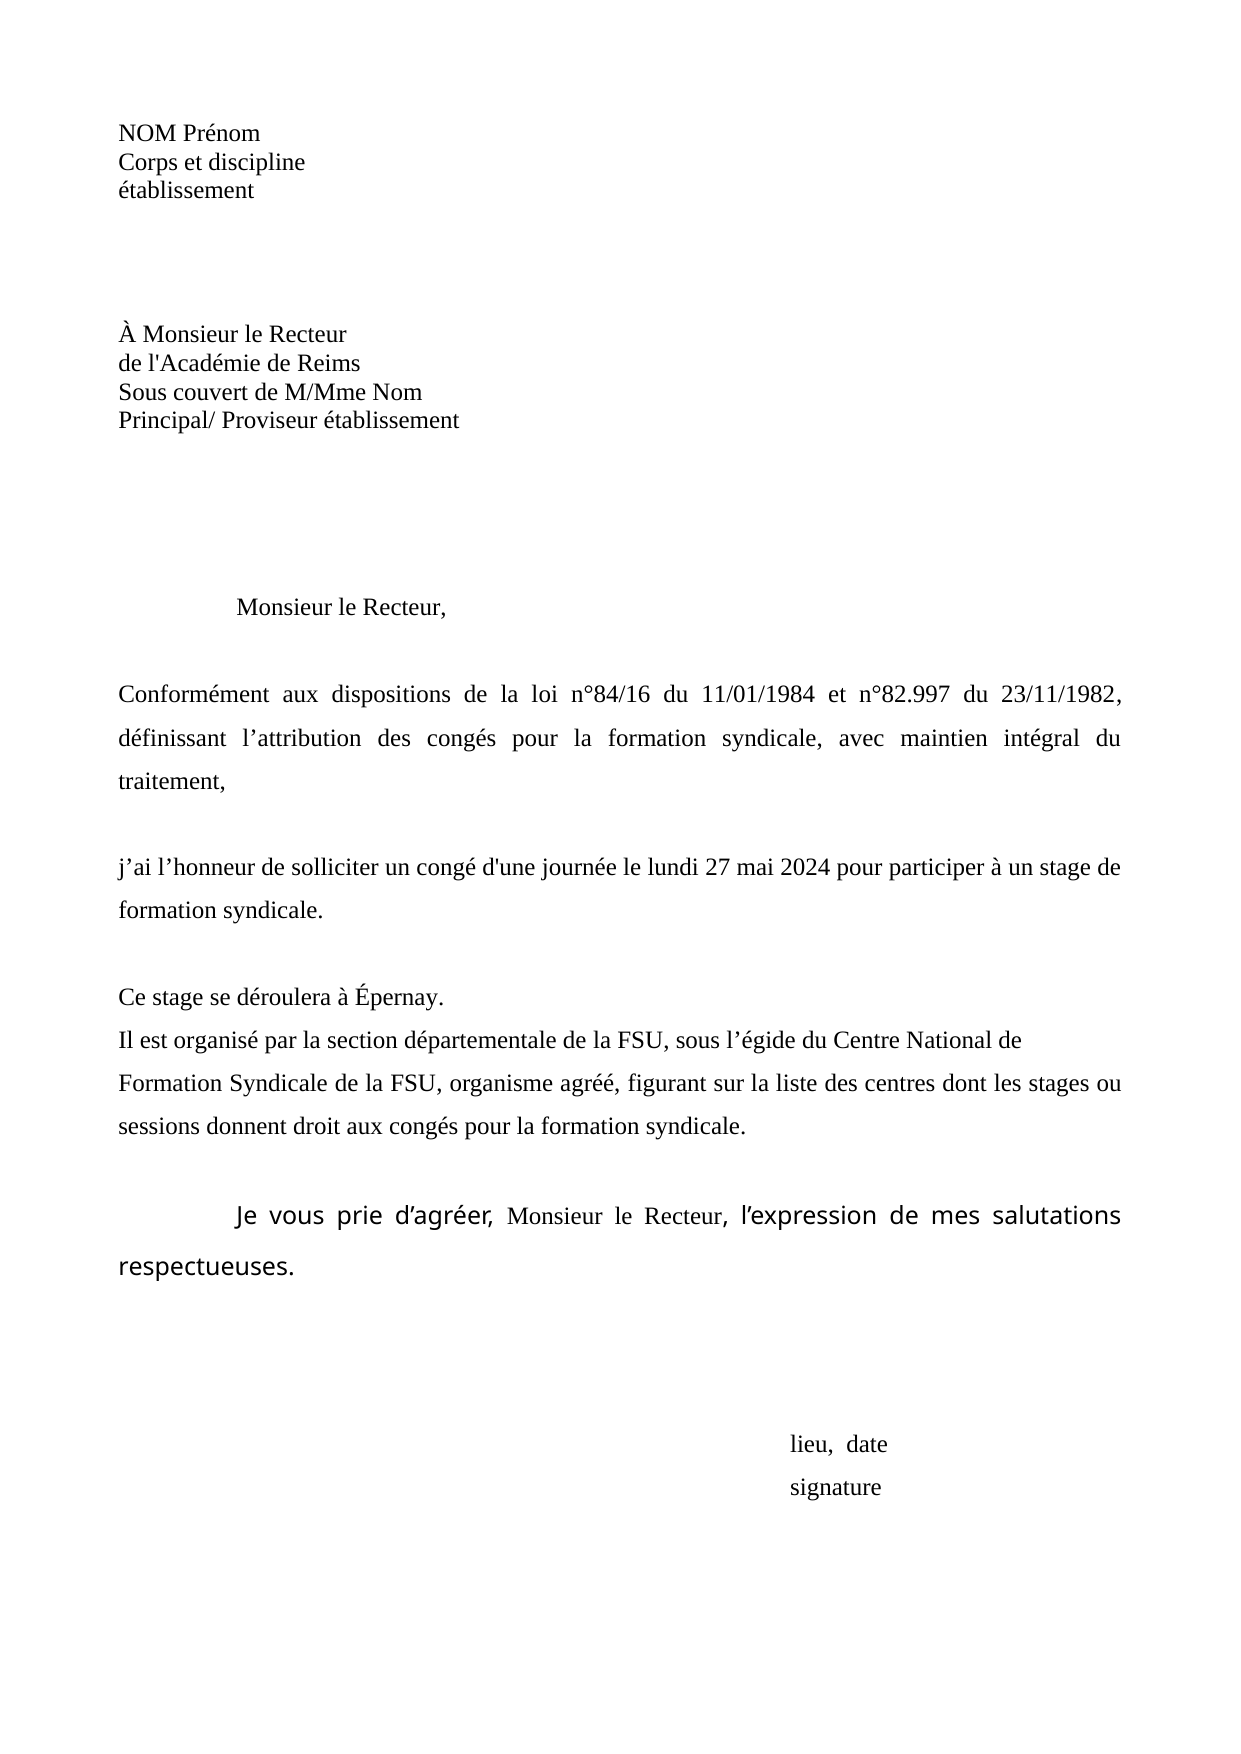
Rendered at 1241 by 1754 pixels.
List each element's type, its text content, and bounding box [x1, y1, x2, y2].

text Monsieur le Recteur, [118, 592, 1122, 621]
text j’ai l’honneur de solliciter un congé d'une journée le lundi 27 mai 2024 pour participer à un stage de formation syndicale. [118, 852, 1122, 924]
text établissement [118, 176, 1122, 204]
text À Monsieur le Recteur [118, 319, 1122, 348]
text Formation Syndicale de la FSU, organisme agréé, figurant sur la liste des centres dont les stages ou sessions donnent droit aux congés pour la formation syndicale. [118, 1068, 1122, 1140]
text Conformément aux dispositions de la loi n°84/16 du 11/01/1984 et n°82.997 du 23/11/1982, définissant l’attribution des congés pour la formation syndicale, avec maintien intégral du traitement, [118, 679, 1122, 795]
text lieu, date [118, 1429, 1122, 1457]
text NOM Prénom [118, 118, 1122, 147]
text Ce stage se déroulera à Épernay. [118, 982, 1122, 1010]
text Sous couvert de M/Mme Nom [118, 377, 1122, 406]
text Je vous prie d’agréer, Monsieur le Recteur, l’expression de mes salutations respectueuses. [118, 1197, 1122, 1282]
text Principal/ Proviseur établissement [118, 406, 1122, 434]
text Il est organisé par la section départementale de la FSU, sous l’égide du Centre National de [118, 1025, 1122, 1053]
text Corps et discipline [118, 147, 1122, 176]
text signature [118, 1472, 1122, 1501]
text de l'Académie de Reims [118, 348, 1122, 377]
